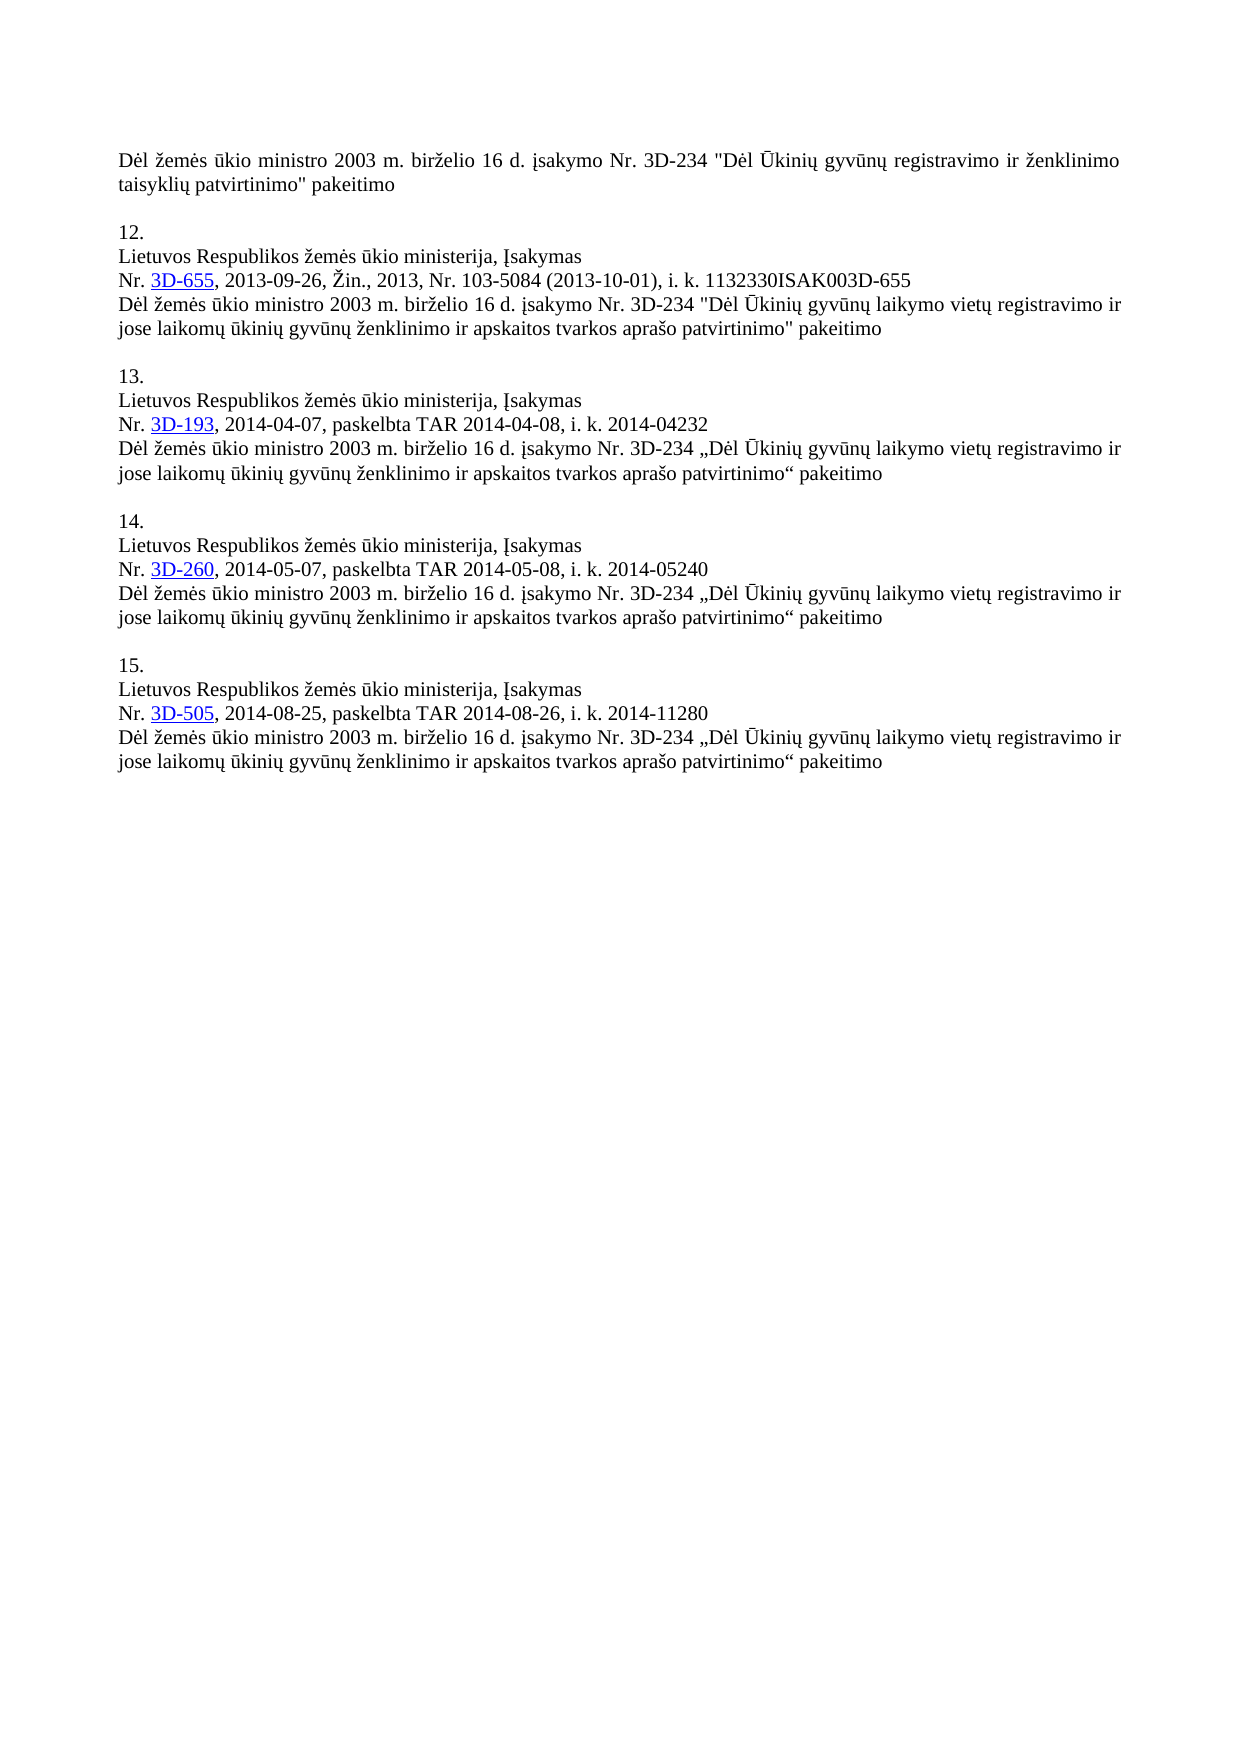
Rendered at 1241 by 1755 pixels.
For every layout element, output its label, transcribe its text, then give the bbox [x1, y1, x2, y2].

text Nr. 3D-260, 2014-05-07, paskelbta TAR 2014-05-08, i. k. 2014-05240 [118, 557, 1122, 581]
text Nr. 3D-505, 2014-08-25, paskelbta TAR 2014-08-26, i. k. 2014-11280 [118, 701, 1122, 725]
text Dėl žemės ūkio ministro 2003 m. birželio 16 d. įsakymo Nr. 3D-234 "Dėl Ūkinių gyvūnų registravimo ir ženklinimo taisyklių patvirtinimo" pakeitimo [118, 148, 1122, 196]
text 15. [118, 653, 1122, 677]
text Lietuvos Respublikos žemės ūkio ministerija, Įsakymas [118, 533, 1122, 557]
text Lietuvos Respublikos žemės ūkio ministerija, Įsakymas [118, 244, 1122, 268]
text Dėl žemės ūkio ministro 2003 m. birželio 16 d. įsakymo Nr. 3D-234 „Dėl Ūkinių gyvūnų laikymo vietų registravimo ir jose laikomų ūkinių gyvūnų ženklinimo ir apskaitos tvarkos aprašo patvirtinimo“ pakeitimo [118, 581, 1122, 629]
text Dėl žemės ūkio ministro 2003 m. birželio 16 d. įsakymo Nr. 3D-234 "Dėl Ūkinių gyvūnų laikymo vietų registravimo ir jose laikomų ūkinių gyvūnų ženklinimo ir apskaitos tvarkos aprašo patvirtinimo" pakeitimo [118, 292, 1122, 340]
text Dėl žemės ūkio ministro 2003 m. birželio 16 d. įsakymo Nr. 3D-234 „Dėl Ūkinių gyvūnų laikymo vietų registravimo ir jose laikomų ūkinių gyvūnų ženklinimo ir apskaitos tvarkos aprašo patvirtinimo“ pakeitimo [118, 725, 1122, 773]
text Nr. 3D-193, 2014-04-07, paskelbta TAR 2014-04-08, i. k. 2014-04232 [118, 412, 1122, 436]
text Nr. 3D-655, 2013-09-26, Žin., 2013, Nr. 103-5084 (2013-10-01), i. k. 1132330ISAK003D-655 [118, 268, 1122, 292]
text Lietuvos Respublikos žemės ūkio ministerija, Įsakymas [118, 388, 1122, 412]
text Dėl žemės ūkio ministro 2003 m. birželio 16 d. įsakymo Nr. 3D-234 „Dėl Ūkinių gyvūnų laikymo vietų registravimo ir jose laikomų ūkinių gyvūnų ženklinimo ir apskaitos tvarkos aprašo patvirtinimo“ pakeitimo [118, 436, 1122, 484]
text 14. [118, 508, 1122, 533]
text 12. [118, 220, 1122, 244]
text 13. [118, 364, 1122, 388]
text Lietuvos Respublikos žemės ūkio ministerija, Įsakymas [118, 677, 1122, 701]
